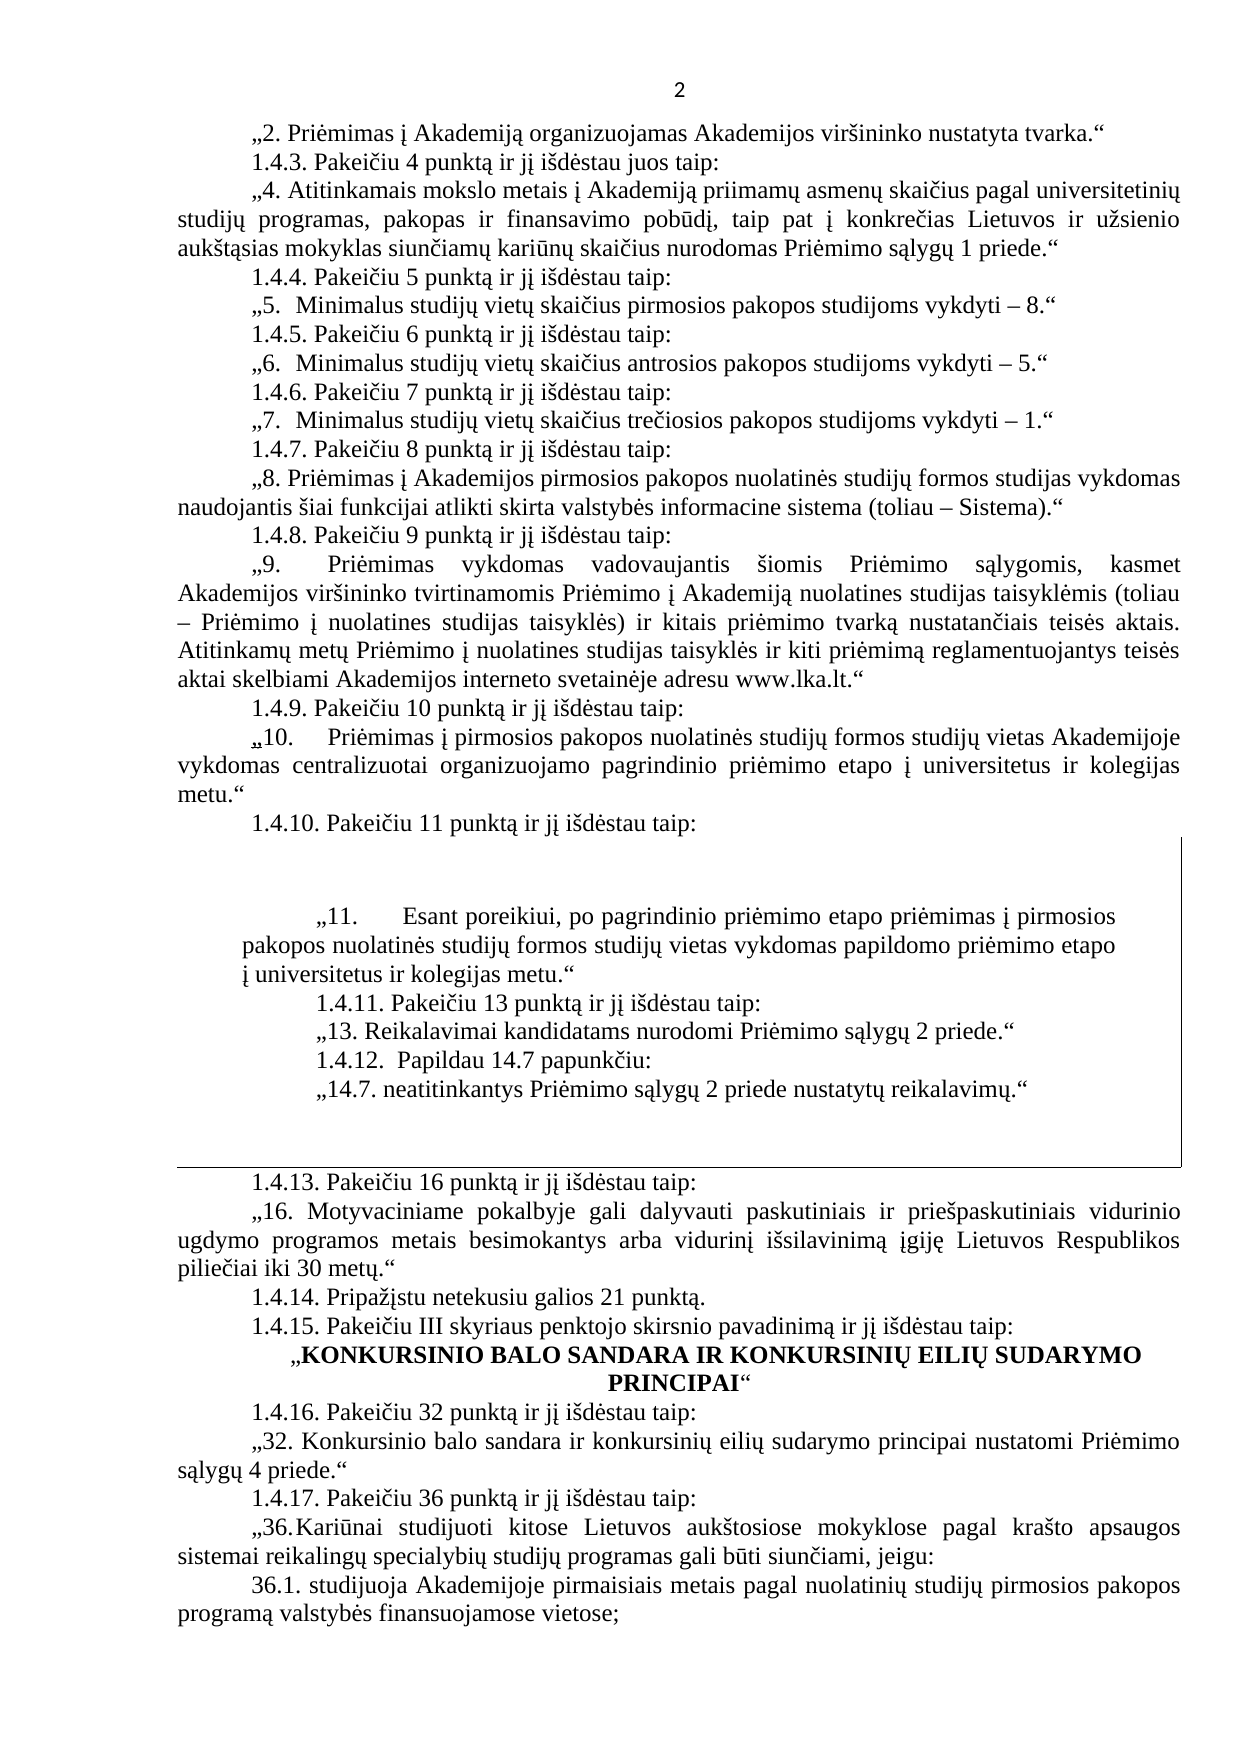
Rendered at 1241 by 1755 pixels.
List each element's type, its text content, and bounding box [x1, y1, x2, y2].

text „4. Atitinkamais mokslo metais į Akademiją priimamų asmenų skaičius pagal universitetinių studijų programas, pakopas ir finansavimo pobūdį, taip pat į konkrečias Lietuvos ir užsienio aukštąsias mokyklas siunčiamų kariūnų skaičius nurodomas Priėmimo sąlygų 1 priede.“ [177, 176, 1181, 262]
text „10. Priėmimas į pirmosios pakopos nuolatinės studijų formos studijų vietas Akademijoje vykdomas centralizuotai organizuojamo pagrindinio priėmimo etapo į universitetus ir kolegijas metu.“ [177, 722, 1181, 808]
text „13. Reikalavimai kandidatams nurodomi Priėmimo sąlygų 2 priede.“ [177, 1016, 1181, 1045]
text 1.4.15. Pakeičiu III skyriaus penktojo skirsnio pavadinimą ir jį išdėstau taip: [177, 1311, 1181, 1340]
text „7. Minimalus studijų vietų skaičius trečiosios pakopos studijoms vykdyti – 1.“ [177, 406, 1181, 434]
text „8. Priėmimas į Akademijos pirmosios pakopos nuolatinės studijų formos studijas vykdomas naudojantis šiai funkcijai atlikti skirta valstybės informacine sistema (toliau – Sistema).“ [177, 463, 1181, 521]
text 1.4.7. Pakeičiu 8 punktą ir jį išdėstau taip: [177, 434, 1181, 463]
text 36.1. studijuoja Akademijoje pirmaisiais metais pagal nuolatinių studijų pirmosios pakopos programą valstybės finansuojamose vietose; [177, 1570, 1181, 1627]
text 1.4.14. Pripažįstu netekusiu galios 21 punktą. [177, 1282, 1181, 1311]
text 1.4.5. Pakeičiu 6 punktą ir jį išdėstau taip: [177, 319, 1181, 348]
text 1.4.9. Pakeičiu 10 punktą ir jį išdėstau taip: [177, 693, 1181, 722]
text „32. Konkursinio balo sandara ir konkursinių eilių sudarymo principai nustatomi Priėmimo sąlygų 4 priede.“ [177, 1426, 1181, 1483]
text 1.4.12. Papildau 14.7 papunkčiu: [177, 1045, 1181, 1074]
text „KONKURSINIO BALO SANDARA IR KONKURSINIŲ EILIŲ SUDARYMO PRINCIPAI“ [177, 1340, 1181, 1397]
text 1.4.13. Pakeičiu 16 punktą ir jį išdėstau taip: [177, 1167, 1181, 1196]
text 1.4.10. Pakeičiu 11 punktą ir jį išdėstau taip: [177, 808, 1181, 837]
text „16. Motyvaciniame pokalbyje gali dalyvauti paskutiniais ir priešpaskutiniais vidurinio ugdymo programos metais besimokantys arba vidurinį išsilavinimą įgiję Lietuvos Respublikos piliečiai iki 30 metų.“ [177, 1196, 1181, 1282]
text „36. Kariūnai studijuoti kitose Lietuvos aukštosiose mokyklose pagal krašto apsaugos sistemai reikalingų specialybių studijų programas gali būti siunčiami, jeigu: [177, 1512, 1181, 1570]
text „5. Minimalus studijų vietų skaičius pirmosios pakopos studijoms vykdyti – 8.“ [177, 291, 1181, 319]
text „2. Priėmimas į Akademiją organizuojamas Akademijos viršininko nustatyta tvarka.“ [177, 118, 1181, 147]
text 1.4.8. Pakeičiu 9 punktą ir jį išdėstau taip: [177, 521, 1181, 549]
text „14.7. neatitinkantys Priėmimo sąlygų 2 priede nustatytų reikalavimų.“ [177, 1074, 1181, 1167]
text „9. Priėmimas vykdomas vadovaujantis šiomis Priėmimo sąlygomis, kasmet Akademijos viršininko tvirtinamomis Priėmimo į Akademiją nuolatines studijas taisyklėmis (toliau – Priėmimo į nuolatines studijas taisyklės) ir kitais priėmimo tvarką nustatančiais teisės aktais. Atitinkamų metų Priėmimo į nuolatines studijas taisyklės ir kiti priėmimą reglamentuojantys teisės aktai skelbiami Akademijos interneto svetainėje adresu www.lka.lt.“ [177, 549, 1181, 693]
text 1.4.4. Pakeičiu 5 punktą ir jį išdėstau taip: [177, 262, 1181, 291]
text „6. Minimalus studijų vietų skaičius antrosios pakopos studijoms vykdyti – 5.“ [177, 348, 1181, 377]
text „11. Esant poreikiui, po pagrindinio priėmimo etapo priėmimas į pirmosios pakopos nuolatinės studijų formos studijų vietas vykdomas papildomo priėmimo etapo į universitetus ir kolegijas metu.“ [177, 837, 1181, 988]
text 1.4.3. Pakeičiu 4 punktą ir jį išdėstau juos taip: [177, 147, 1181, 176]
text 1.4.6. Pakeičiu 7 punktą ir jį išdėstau taip: [177, 377, 1181, 406]
text 1.4.11. Pakeičiu 13 punktą ir jį išdėstau taip: [177, 988, 1181, 1016]
text 1.4.17. Pakeičiu 36 punktą ir jį išdėstau taip: [177, 1483, 1181, 1512]
text 1.4.16. Pakeičiu 32 punktą ir jį išdėstau taip: [177, 1397, 1181, 1426]
